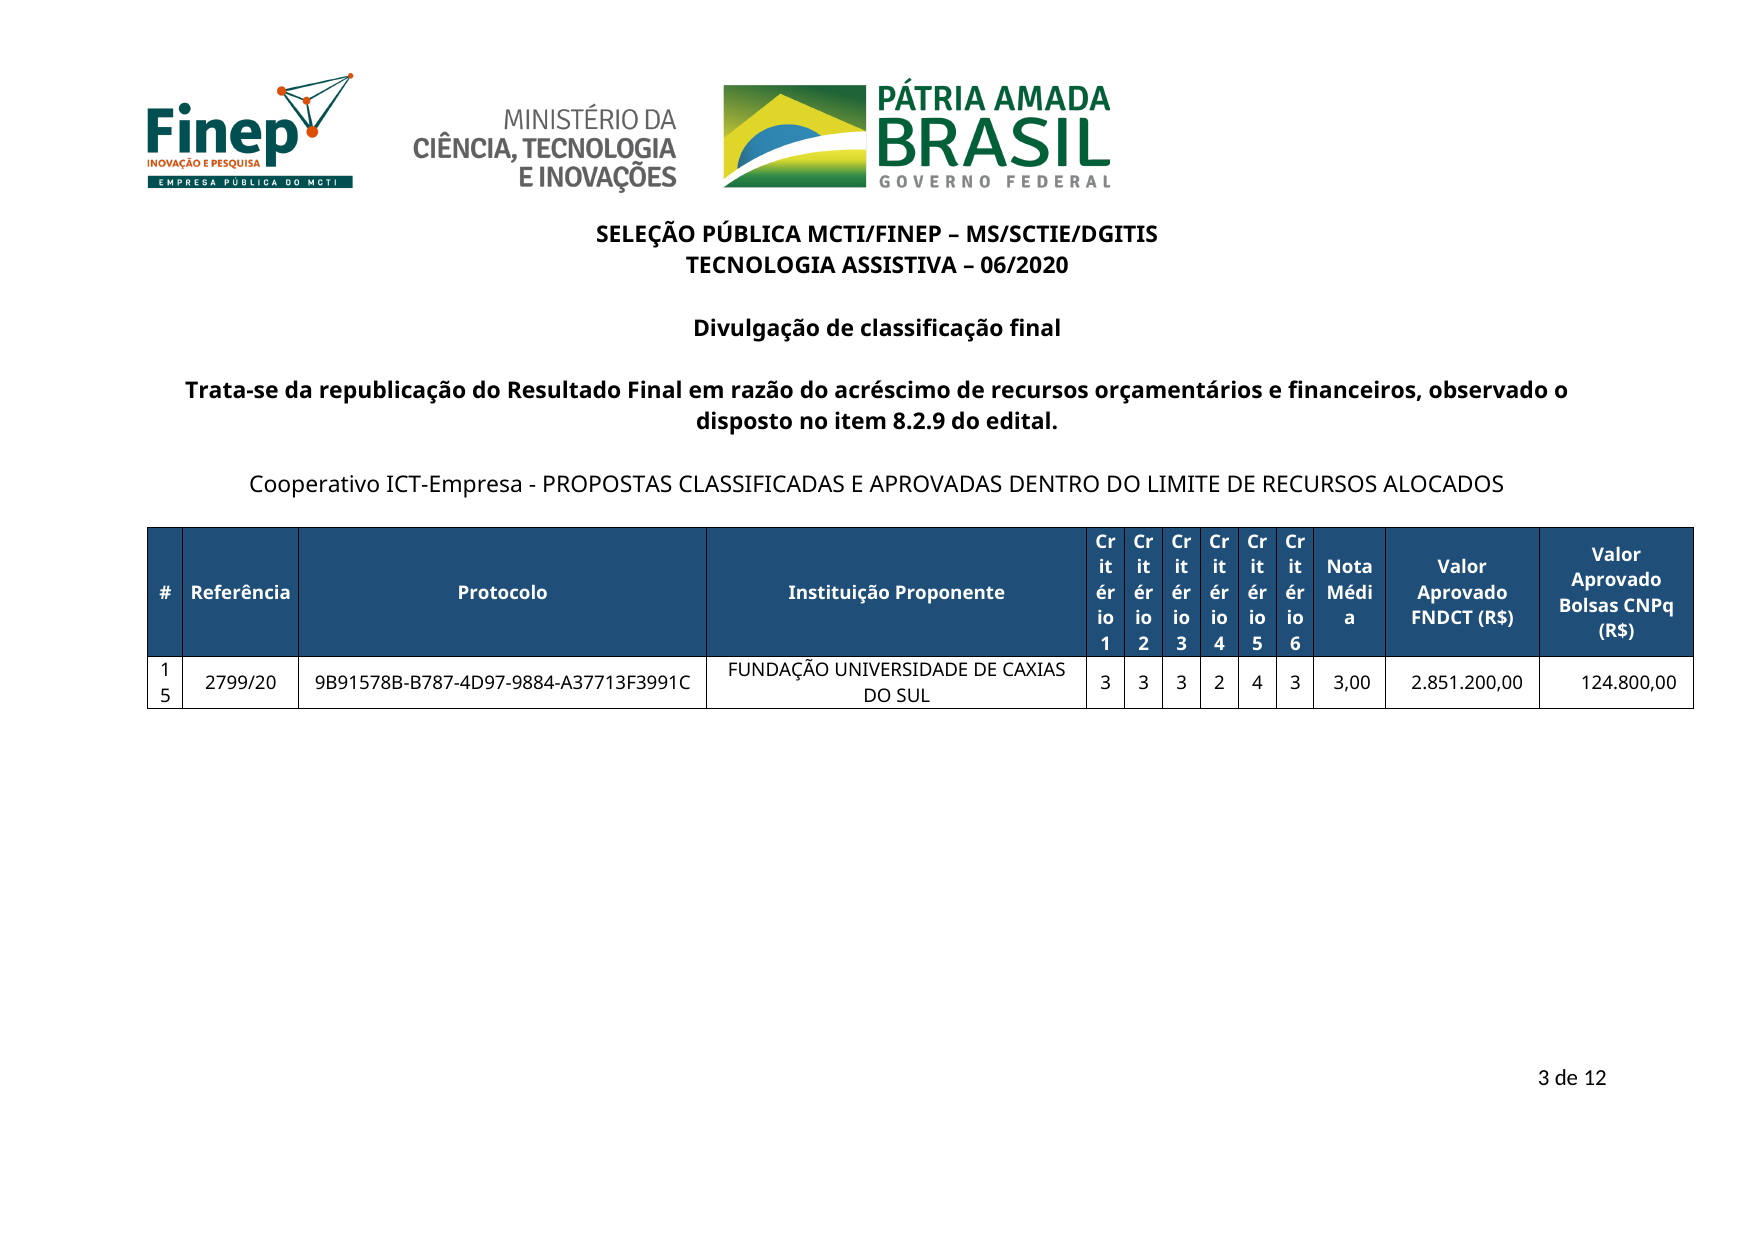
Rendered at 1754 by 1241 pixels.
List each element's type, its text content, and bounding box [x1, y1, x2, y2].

table_header Critério 3 [1163, 528, 1200, 656]
table_cell 124.800,00 [1540, 657, 1693, 708]
table_cell 3 [1125, 657, 1162, 708]
table_cell 9B91578B-B787-4D97-9884-A37713F3991C [299, 657, 706, 708]
table_header Critério 2 [1125, 528, 1162, 656]
table_header Critério 1 [1087, 528, 1124, 656]
table_cell 3 [1087, 657, 1124, 708]
table_cell 2 [1201, 657, 1238, 708]
table_cell 2.851.200,00 [1386, 657, 1539, 708]
table_header Critério 5 [1239, 528, 1276, 656]
table_header # [148, 528, 182, 656]
table_header Critério 4 [1201, 528, 1238, 656]
table_cell FUNDAÇÃO UNIVERSIDADE DE CAXIAS DO SUL [707, 657, 1086, 708]
table_cell 3,00 [1314, 657, 1385, 708]
table_cell 3 [1277, 657, 1313, 708]
table_header Nota Média [1314, 528, 1385, 656]
table_cell 2799/20 [183, 657, 298, 708]
table_header Instituição Proponente [707, 528, 1086, 656]
table_cell 3 [1163, 657, 1200, 708]
table_header Critério 6 [1277, 528, 1313, 656]
table_header Valor Aprovado FNDCT (R$) [1386, 528, 1539, 656]
table_cell 15 [148, 657, 182, 708]
table_header Valor Aprovado Bolsas CNPq (R$) [1540, 528, 1693, 656]
table_cell 4 [1239, 657, 1276, 708]
table_header Referência [183, 528, 298, 656]
table_header Protocolo [299, 528, 706, 656]
